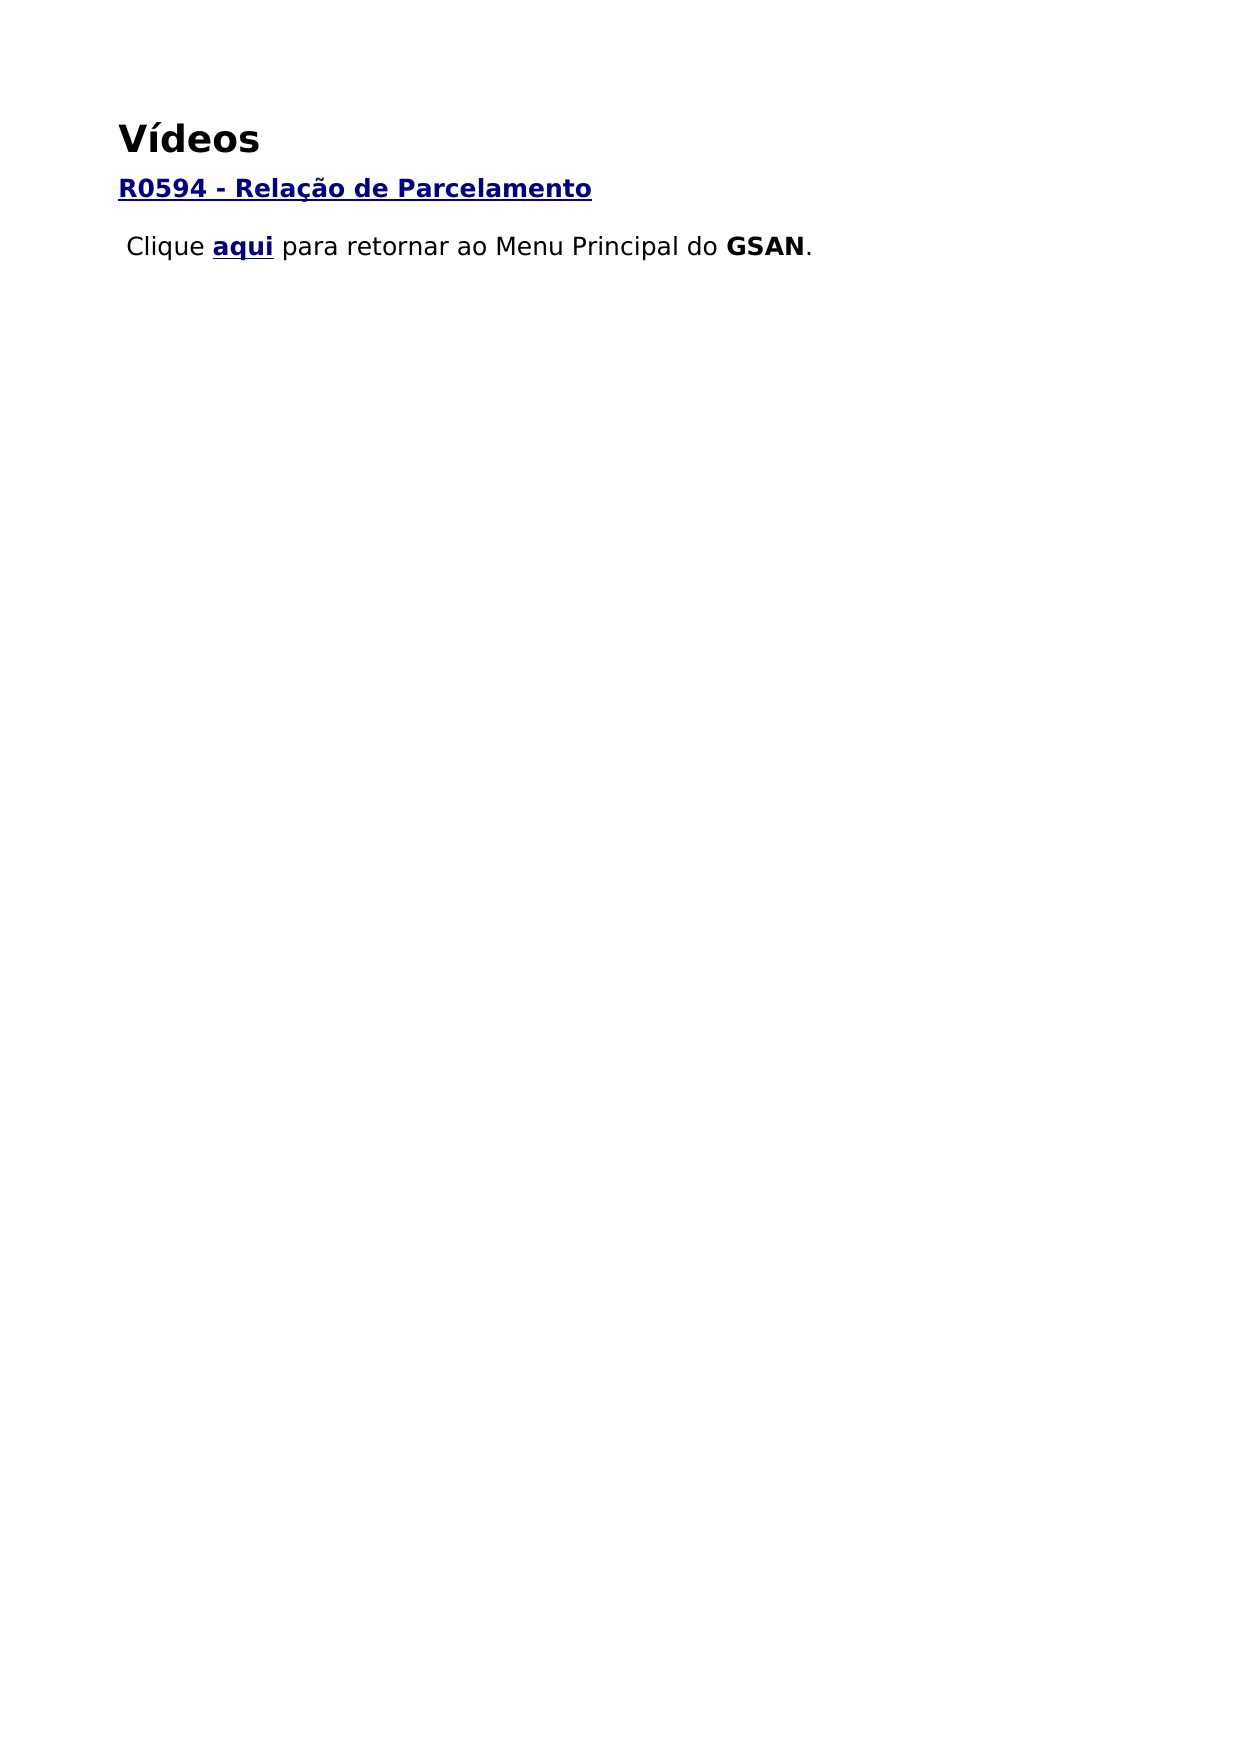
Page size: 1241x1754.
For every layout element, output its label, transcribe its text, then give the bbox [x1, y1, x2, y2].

text R0594 - Relação de Parcelamento Clique aqui para retornar ao Menu Principal do GSAN. [118, 174, 1122, 262]
subtitle Vídeos [118, 118, 1122, 162]
